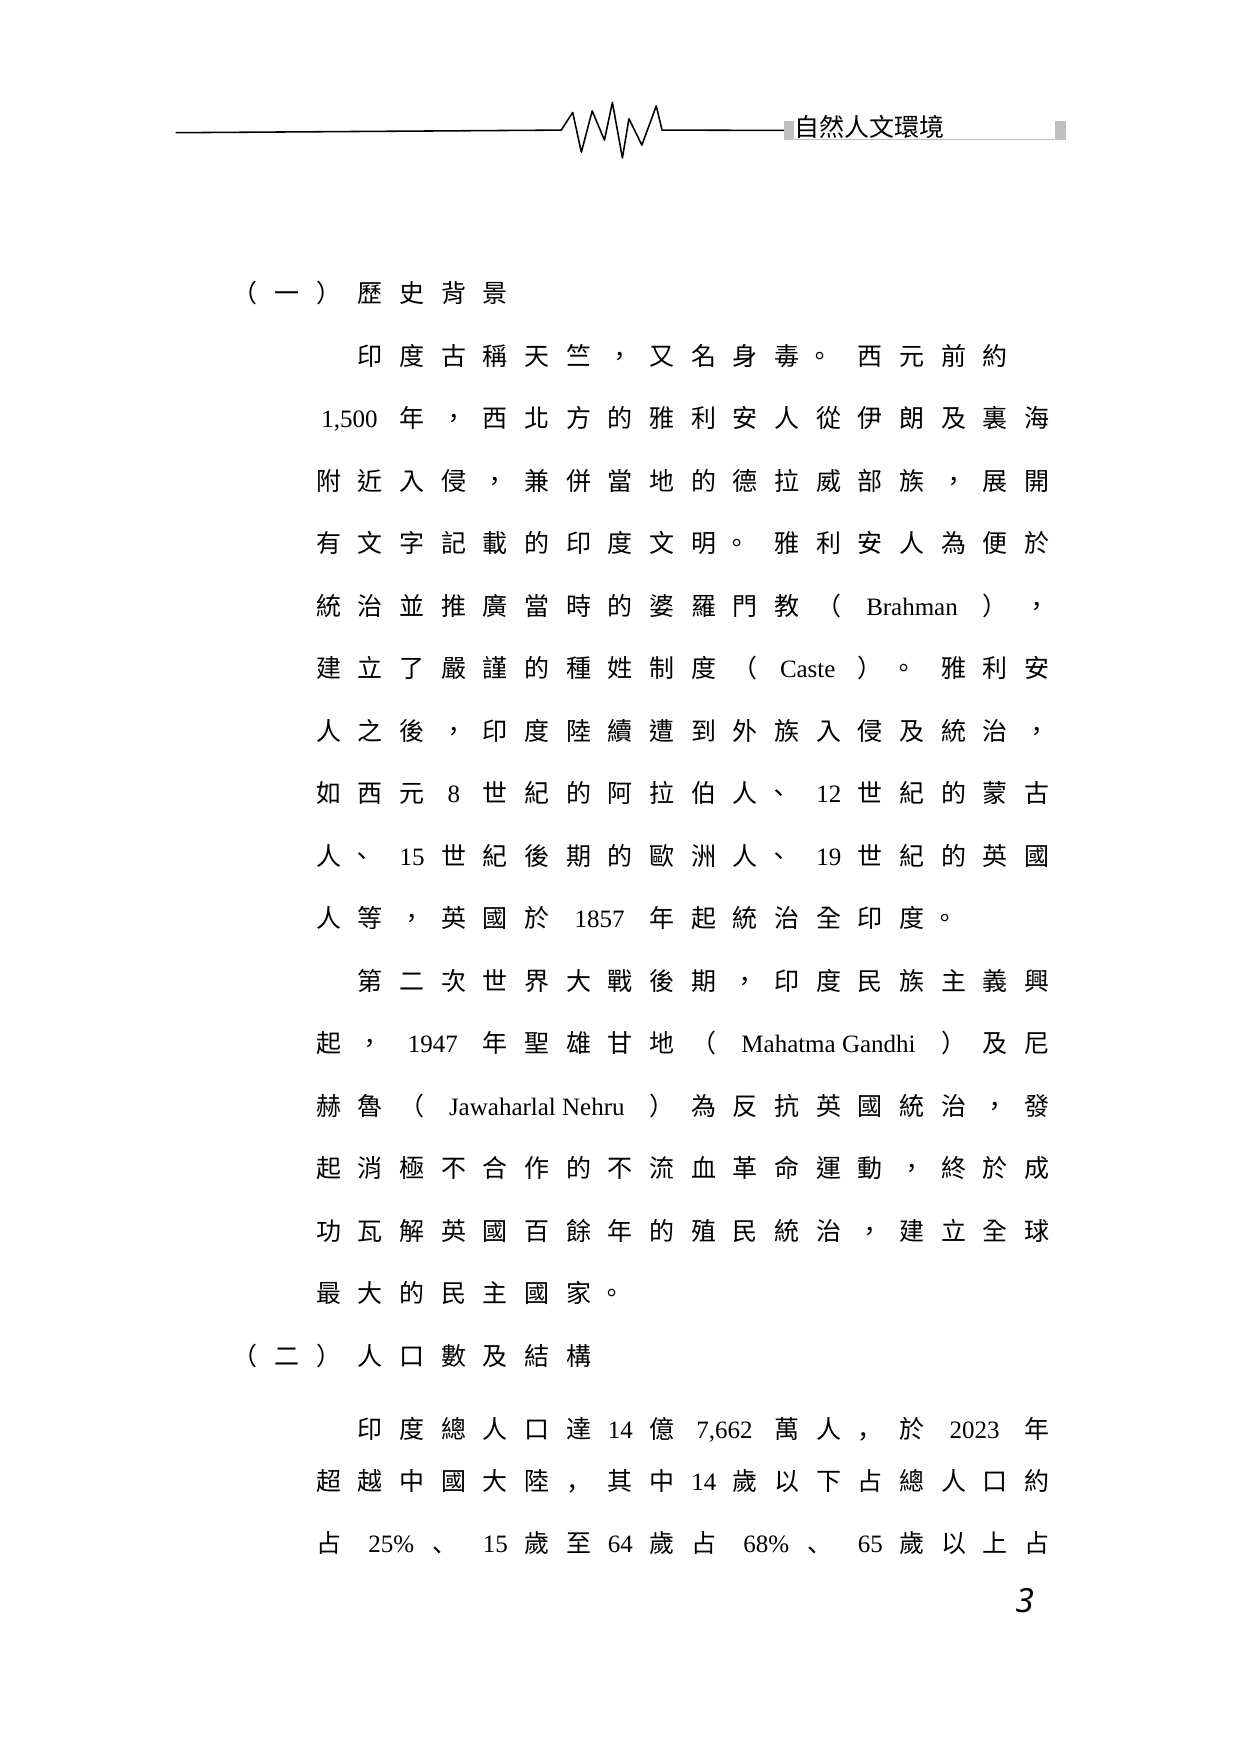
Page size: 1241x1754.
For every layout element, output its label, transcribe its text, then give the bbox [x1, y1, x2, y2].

text （二）人口數及結構 [207, 1313, 1058, 1375]
text 印度總人口達14億7,662萬人，於2023年超越中國大陸，其中14歲以下占總人口約占25%、15歲至64歲占68%、65歲以上占 [281, 1375, 1058, 1563]
text 印度古稱天竺，又名身毒。西元前約1,500年，西北方的雅利安人從伊朗及裏海附近入侵，兼併當地的德拉威部族，展開有文字記載的印度文明。雅利安人為便於統治並推廣當時的婆羅門教（Brahman），建立了嚴謹的種姓制度（Caste）。雅利安人之後，印度陸續遭到外族入侵及統治，如西元8世紀的阿拉伯人、12世紀的蒙古人、15世紀後期的歐洲人、19世紀的英國人等，英國於1857年起統治全印度。 [281, 313, 1058, 938]
text 第二次世界大戰後期，印度民族主義興起，1947年聖雄甘地（Mahatma Gandhi）及尼赫魯（Jawaharlal Nehru）為反抗英國統治，發起消極不合作的不流血革命運動，終於成功瓦解英國百餘年的殖民統治，建立全球最大的民主國家。 [281, 938, 1058, 1313]
text （一）歷史背景 [207, 250, 1058, 313]
